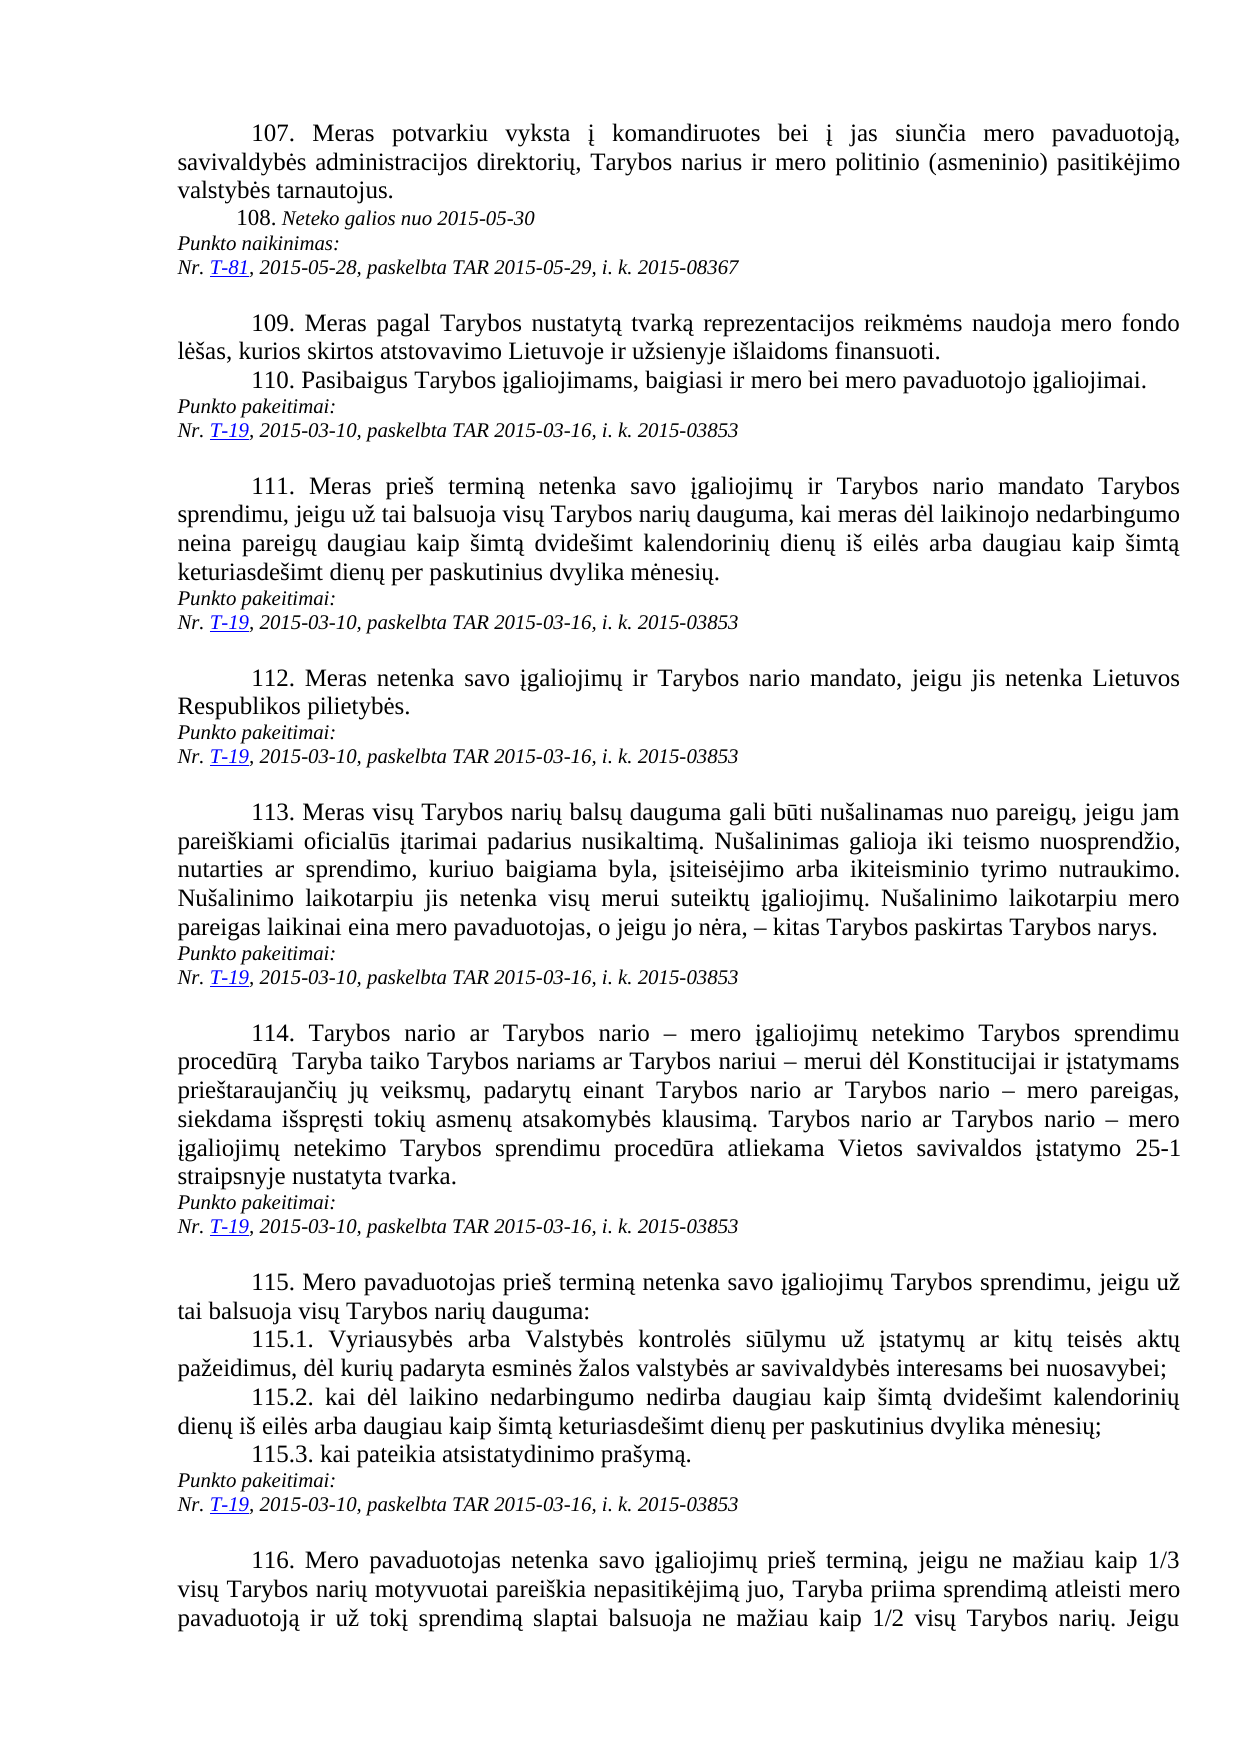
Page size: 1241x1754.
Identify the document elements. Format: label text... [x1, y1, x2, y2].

text Punkto naikinimas: [177, 231, 1181, 255]
text Punkto pakeitimai: [177, 1468, 1181, 1492]
text 112. Meras netenka savo įgaliojimų ir Tarybos nario mandato, jeigu jis netenka Lietuvos Respublikos pilietybės. [177, 663, 1181, 720]
text Punkto pakeitimai: [177, 941, 1181, 965]
text Punkto pakeitimai: [177, 394, 1181, 418]
text 116. Mero pavaduotojas netenka savo įgaliojimų prieš terminą, jeigu ne mažiau kaip 1/3 visų Tarybos narių motyvuotai pareiškia nepasitikėjimą juo, Taryba priima sprendimą atleisti mero pavaduotoją ir už tokį sprendimą slaptai balsuoja ne mažiau kaip 1/2 visų Tarybos narių. Jeigu [177, 1545, 1181, 1631]
text 115.3. kai pateikia atsistatydinimo prašymą. [177, 1439, 1181, 1468]
text Nr. T-19, 2015-03-10, paskelbta TAR 2015-03-16, i. k. 2015-03853 [177, 418, 1181, 442]
text Punkto pakeitimai: [177, 720, 1181, 744]
text 115.1. Vyriausybės arba Valstybės kontrolės siūlymu už įstatymų ar kitų teisės aktų pažeidimus, dėl kurių padaryta esminės žalos valstybės ar savivaldybės interesams bei nuosavybei; [177, 1324, 1181, 1382]
text Nr. T-81, 2015-05-28, paskelbta TAR 2015-05-29, i. k. 2015-08367 [177, 255, 1181, 279]
text Nr. T-19, 2015-03-10, paskelbta TAR 2015-03-16, i. k. 2015-03853 [177, 965, 1181, 989]
text 113. Meras visų Tarybos narių balsų dauguma gali būti nušalinamas nuo pareigų, jeigu jam pareiškiami oficialūs įtarimai padarius nusikaltimą. Nušalinimas galioja iki teismo nuosprendžio, nutarties ar sprendimo, kuriuo baigiama byla, įsiteisėjimo arba ikiteisminio tyrimo nutraukimo. Nušalinimo laikotarpiu jis netenka visų merui suteiktų įgaliojimų. Nušalinimo laikotarpiu mero pareigas laikinai eina mero pavaduotojas, o jeigu jo nėra, – kitas Tarybos paskirtas Tarybos narys. [177, 797, 1181, 941]
text 107. Meras potvarkiu vyksta į komandiruotes bei į jas siunčia mero pavaduotoją, savivaldybės administracijos direktorių, Tarybos narius ir mero politinio (asmeninio) pasitikėjimo valstybės tarnautojus. [177, 118, 1181, 204]
text Nr. T-19, 2015-03-10, paskelbta TAR 2015-03-16, i. k. 2015-03853 [177, 1492, 1181, 1516]
text 111. Meras prieš terminą netenka savo įgaliojimų ir Tarybos nario mandato Tarybos sprendimu, jeigu už tai balsuoja visų Tarybos narių dauguma, kai meras dėl laikinojo nedarbingumo neina pareigų daugiau kaip šimtą dvidešimt kalendorinių dienų iš eilės arba daugiau kaip šimtą keturiasdešimt dienų per paskutinius dvylika mėnesių. [177, 471, 1181, 586]
text 114. Tarybos nario ar Tarybos nario – mero įgaliojimų netekimo Tarybos sprendimu procedūrą Taryba taiko Tarybos nariams ar Tarybos nariui – merui dėl Konstitucijai ir įstatymams prieštaraujančių jų veiksmų, padarytų einant Tarybos nario ar Tarybos nario – mero pareigas, siekdama išspręsti tokių asmenų atsakomybės klausimą. Tarybos nario ar Tarybos nario – mero įgaliojimų netekimo Tarybos sprendimu procedūra atliekama Vietos savivaldos įstatymo 25-1 straipsnyje nustatyta tvarka. [177, 1018, 1181, 1190]
text Punkto pakeitimai: [177, 1190, 1181, 1214]
text Nr. T-19, 2015-03-10, paskelbta TAR 2015-03-16, i. k. 2015-03853 [177, 1214, 1181, 1238]
text 115.2. kai dėl laikino nedarbingumo nedirba daugiau kaip šimtą dvidešimt kalendorinių dienų iš eilės arba daugiau kaip šimtą keturiasdešimt dienų per paskutinius dvylika mėnesių; [177, 1382, 1181, 1439]
text Nr. T-19, 2015-03-10, paskelbta TAR 2015-03-16, i. k. 2015-03853 [177, 610, 1181, 634]
text 108. Neteko galios nuo 2015-05-30 [177, 204, 1181, 231]
text 115. Mero pavaduotojas prieš terminą netenka savo įgaliojimų Tarybos sprendimu, jeigu už tai balsuoja visų Tarybos narių dauguma: [177, 1267, 1181, 1324]
text Nr. T-19, 2015-03-10, paskelbta TAR 2015-03-16, i. k. 2015-03853 [177, 744, 1181, 768]
text Punkto pakeitimai: [177, 586, 1181, 610]
text 109. Meras pagal Tarybos nustatytą tvarką reprezentacijos reikmėms naudoja mero fondo lėšas, kurios skirtos atstovavimo Lietuvoje ir užsienyje išlaidoms finansuoti. [177, 308, 1181, 365]
text 110. Pasibaigus Tarybos įgaliojimams, baigiasi ir mero bei mero pavaduotojo įgaliojimai. [177, 365, 1181, 394]
